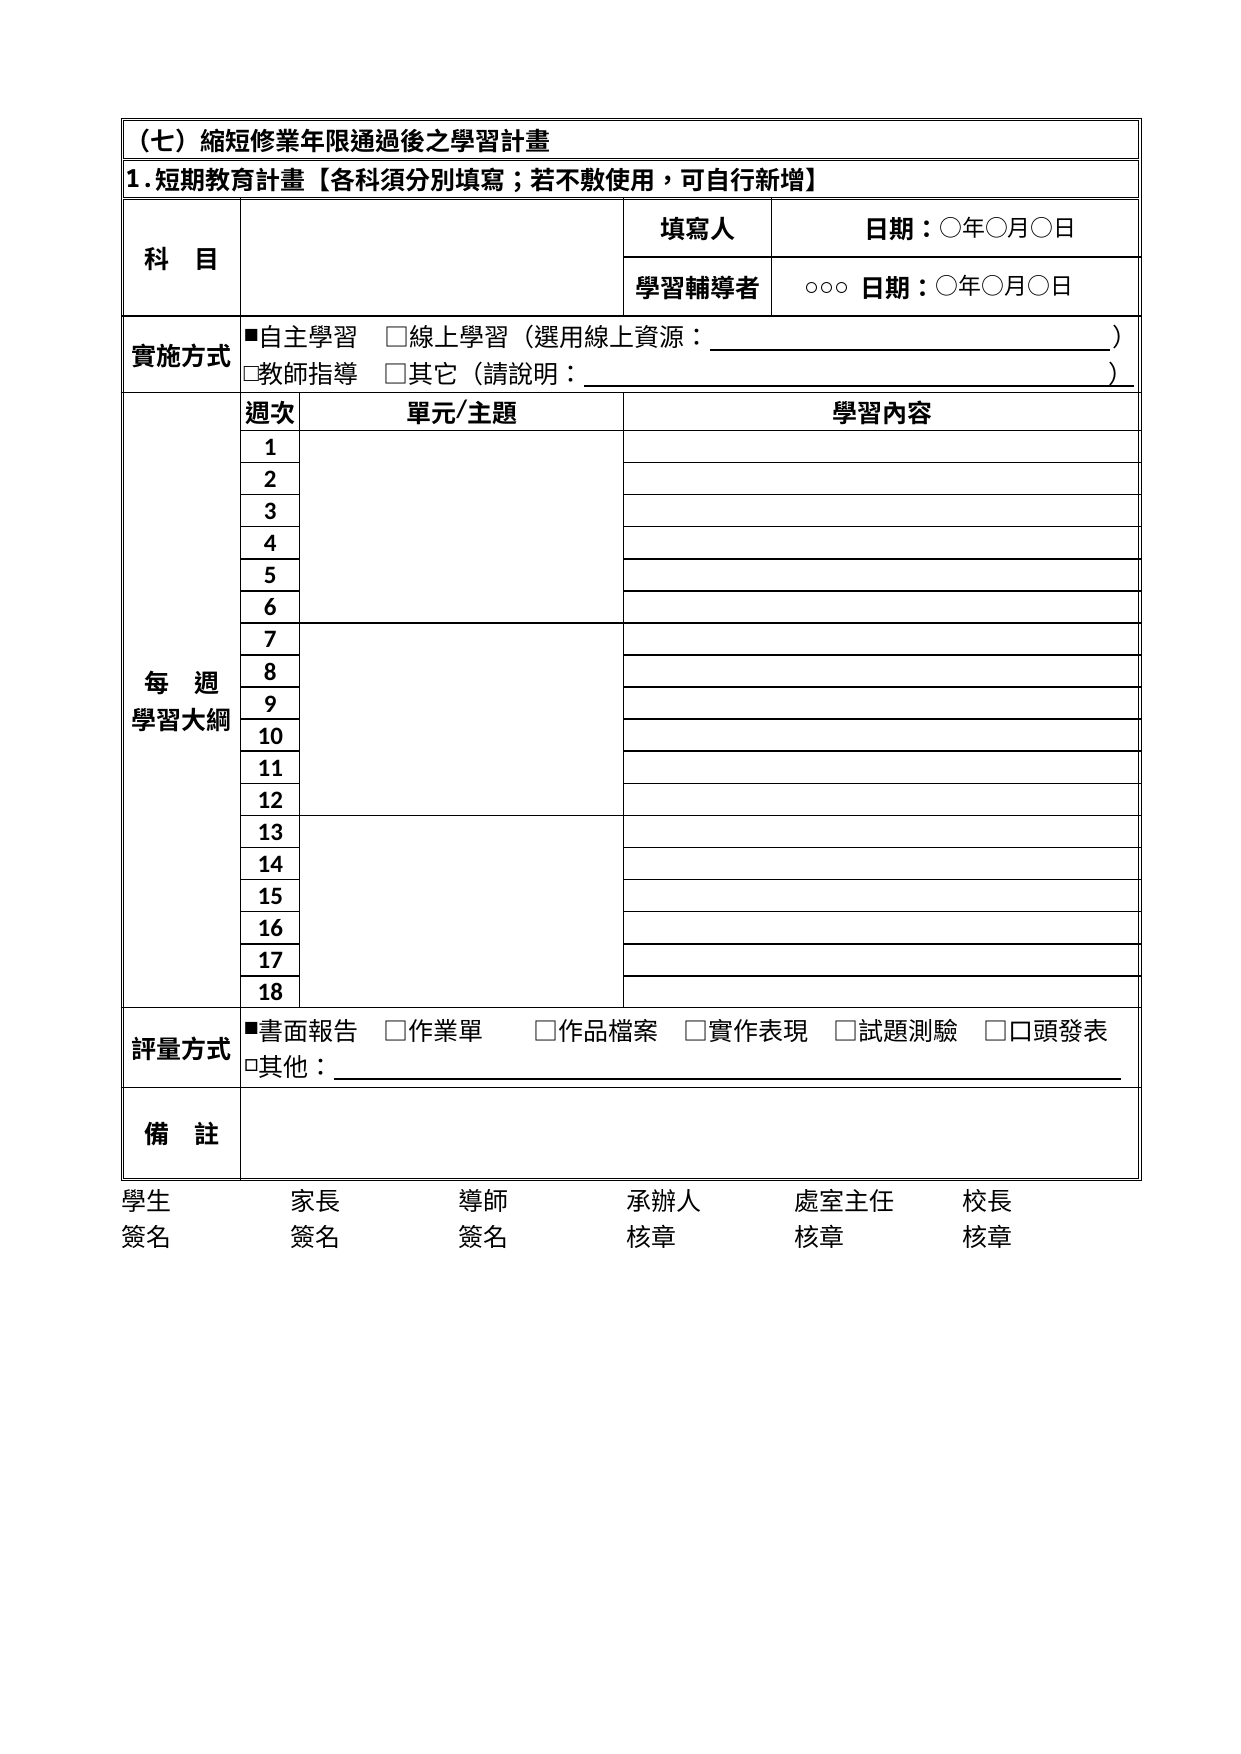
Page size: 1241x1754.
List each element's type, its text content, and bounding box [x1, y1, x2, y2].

table_cell [241, 1088, 1138, 1178]
table_cell 單元/主題 [300, 393, 623, 429]
table_cell 11 [241, 752, 299, 782]
table_cell [624, 912, 1138, 943]
table_cell 13 [241, 816, 299, 847]
table_cell 每 週 學習大綱 [124, 393, 240, 1007]
table_cell [624, 720, 1138, 750]
table_cell [624, 977, 1138, 1007]
table_cell [300, 431, 623, 622]
table_cell 16 [241, 912, 299, 943]
table_cell 5 [241, 560, 299, 590]
table_cell 日期：○年○月○日 [772, 200, 1138, 256]
table_cell 週次 [241, 393, 299, 429]
table_cell 家長 簽名 [287, 1181, 455, 1254]
table_cell ■自主學習 □線上學習（選用線上資源： ） □教師指導 □其它（請說明： ） [241, 317, 1138, 392]
table_cell [624, 495, 1138, 526]
table_cell 評量方式 [124, 1008, 240, 1087]
table_cell [624, 656, 1138, 686]
table_cell [300, 624, 623, 814]
table_cell 14 [241, 848, 299, 879]
table_cell 3 [241, 495, 299, 526]
table_cell 學習內容 [624, 393, 1138, 429]
table_cell [624, 816, 1138, 847]
table_cell 2 [241, 463, 299, 494]
table_cell [624, 880, 1138, 911]
table_cell [624, 463, 1138, 494]
table_cell 處室主任 核章 [791, 1181, 959, 1254]
table_cell 7 [241, 624, 299, 654]
table_cell 學生 簽名 [118, 1178, 287, 1254]
table_cell 導師 簽名 [455, 1181, 624, 1254]
table_cell 18 [241, 977, 299, 1007]
table_cell 科 目 [124, 200, 240, 315]
table_cell 承辦人 核章 [624, 1181, 791, 1254]
table_cell 1.短期教育計畫【各科須分別填寫；若不敷使用，可自行新增】 [124, 161, 1138, 197]
table_cell ○○○ 日期：○年○月○日 [772, 258, 1138, 315]
table_cell 實施方式 [124, 317, 240, 392]
table_cell [624, 752, 1138, 782]
table_cell ■書面報告 □作業單 □作品檔案 □實作表現 □試題測驗 □口頭發表 □其他： [241, 1008, 1138, 1087]
table_cell [624, 784, 1138, 814]
table_cell 17 [241, 945, 299, 975]
table_cell [624, 624, 1138, 654]
table_cell 15 [241, 880, 299, 911]
table_cell 4 [241, 527, 299, 558]
table_cell [241, 200, 623, 315]
table_cell 6 [241, 592, 299, 622]
table_cell 12 [241, 784, 299, 814]
table_cell 填寫人 [624, 200, 771, 256]
table_cell 8 [241, 656, 299, 686]
table_cell [624, 592, 1138, 622]
table_cell 校長 核章 [959, 1181, 1127, 1254]
table_cell [1127, 1181, 1140, 1254]
table_cell [300, 816, 623, 1007]
table_cell 9 [241, 688, 299, 718]
table_cell [624, 848, 1138, 879]
table_cell [624, 945, 1138, 975]
table_cell 備 註 [124, 1088, 240, 1178]
table_cell [624, 688, 1138, 718]
table_cell [624, 431, 1138, 462]
table_cell 1 [241, 431, 299, 462]
table_cell [624, 527, 1138, 558]
table_cell 10 [241, 720, 299, 750]
table_cell （七）縮短修業年限通過後之學習計畫 [124, 121, 1138, 157]
table_cell 學習輔導者 [624, 258, 771, 315]
table_cell [624, 560, 1138, 590]
